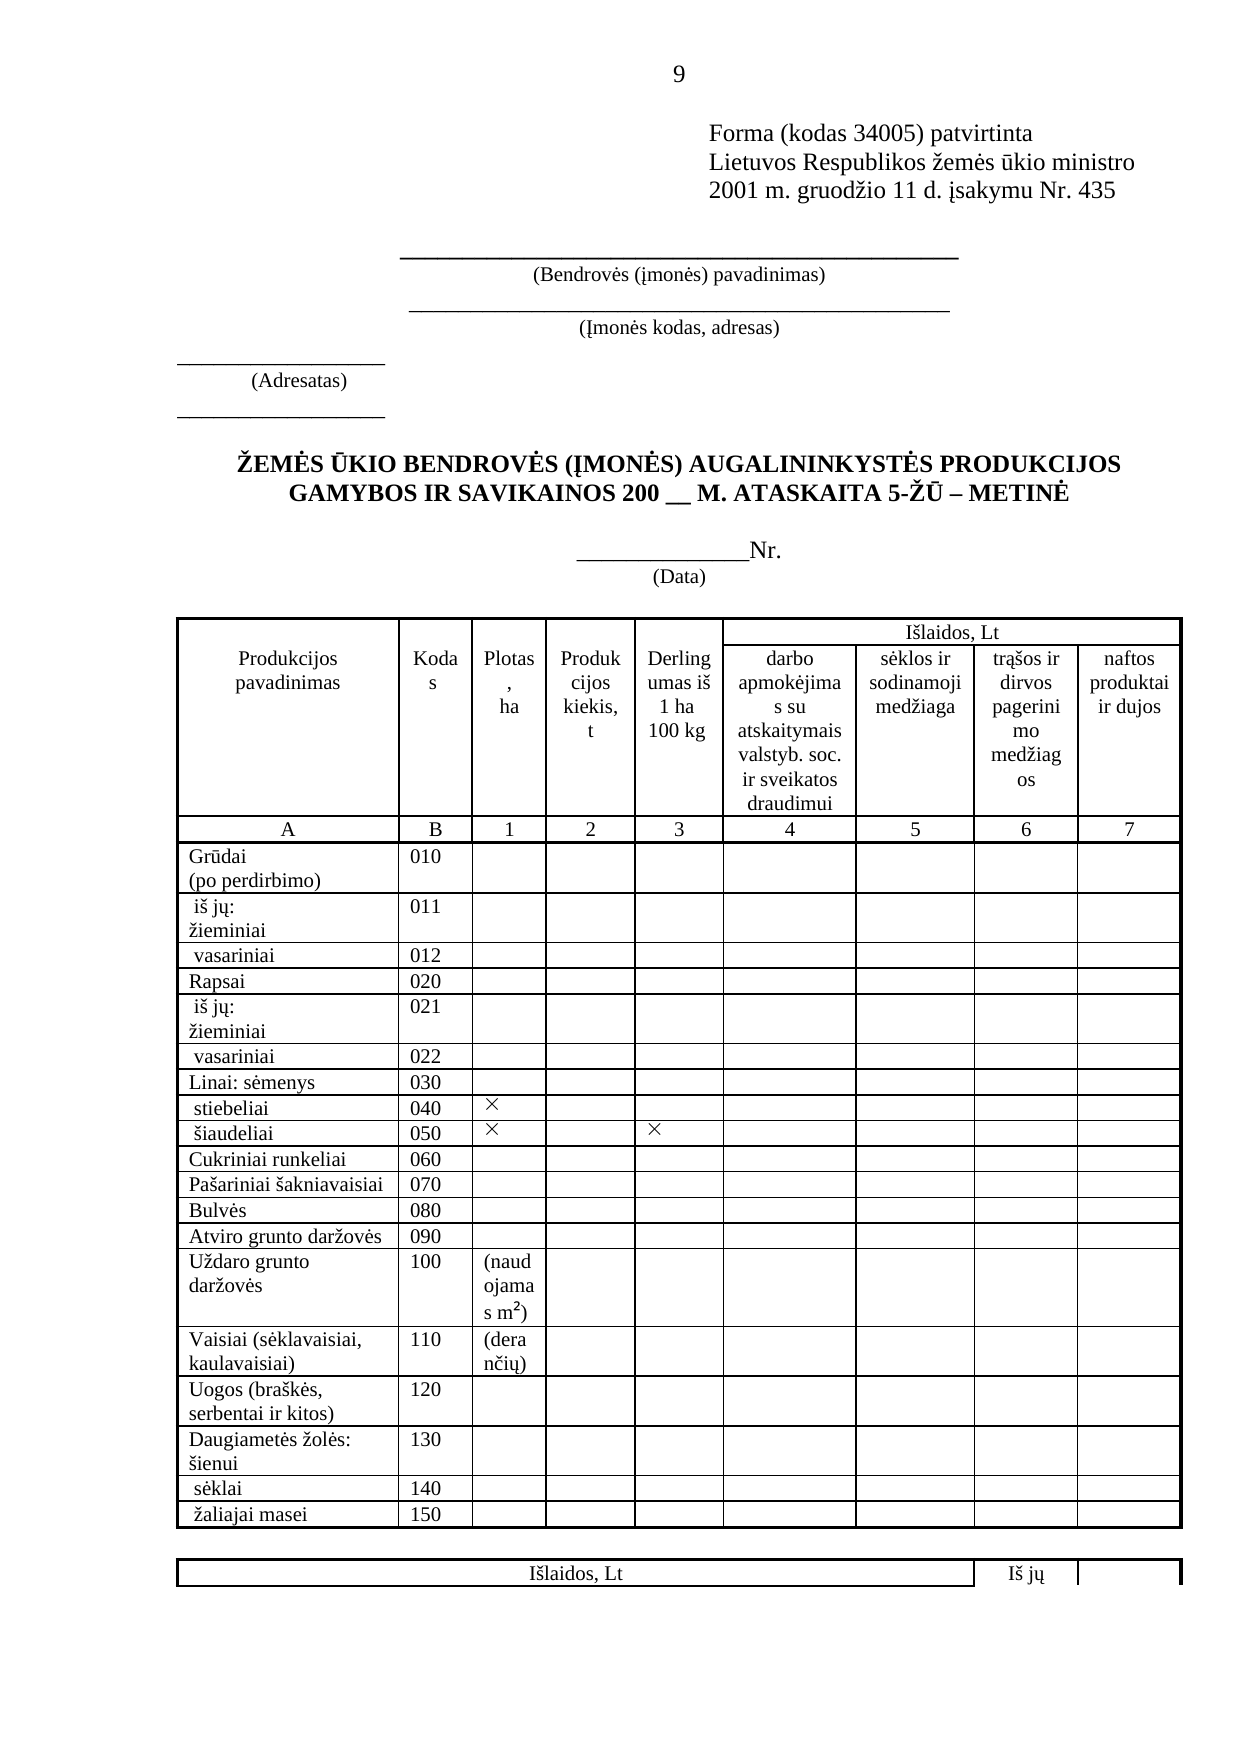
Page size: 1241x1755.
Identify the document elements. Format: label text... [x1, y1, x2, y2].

table_cell iš jų: žieminiai [179, 894, 398, 942]
table_cell [1078, 844, 1179, 892]
table_cell [636, 943, 723, 967]
table_cell Uždaro grunto daržovės [179, 1249, 398, 1326]
table_cell [724, 1198, 855, 1222]
table_cell [975, 1427, 1077, 1475]
table_cell [1078, 1249, 1179, 1326]
table_cell [857, 1147, 974, 1171]
table_cell [636, 1070, 723, 1094]
text 2001 m. gruodžio 11 d. įsakymu Nr. 435 [177, 176, 1181, 204]
table_cell [857, 995, 974, 1043]
table_cell žaliajai masei [179, 1502, 398, 1526]
table_cell [473, 943, 545, 967]
table_cell 150 [399, 1502, 472, 1526]
table_cell [975, 1502, 1077, 1526]
table_cell [724, 1172, 855, 1196]
text ŽEMĖS ŪKIO BENDROVĖS (ĮMONĖS) AUGALININKYSTĖS PRODUKCIJOS GAMYBOS IR SAVIKAINOS 200 __ M. ATASKAITA 5-ŽŪ – METINĖ [177, 449, 1181, 507]
table_cell [724, 1121, 855, 1145]
table_cell [857, 1198, 974, 1222]
table_cell [975, 1224, 1077, 1248]
table_cell [857, 1377, 974, 1425]
table_header Išlaidos, Lt [724, 620, 1179, 644]
table_cell [857, 1070, 974, 1094]
table_cell [724, 1044, 855, 1068]
table_cell [1078, 1070, 1179, 1094]
table_cell [1078, 1476, 1179, 1500]
table_cell Daugiametės žolės: šienui [179, 1427, 398, 1475]
table_cell [975, 844, 1077, 892]
table_cell [1078, 1096, 1179, 1119]
table_cell 040 [399, 1096, 472, 1119]
table_cell [975, 943, 1077, 967]
table_cell [1078, 1198, 1179, 1222]
table_cell [473, 1224, 545, 1248]
table_cell [547, 1172, 634, 1196]
table_cell [473, 1427, 545, 1475]
table_cell 7 [1079, 817, 1179, 841]
table_cell [547, 1044, 634, 1068]
table_cell [636, 1249, 723, 1326]
table_cell 2 [547, 817, 634, 841]
table_cell [724, 1224, 855, 1248]
table_cell [547, 1198, 634, 1222]
table_cell [975, 995, 1077, 1043]
table_cell [1078, 1377, 1179, 1425]
table_cell [547, 1502, 634, 1526]
table_cell [547, 943, 634, 967]
table_cell trąšos ir dirvos pagerinimo medžiagos [975, 646, 1077, 814]
table_cell vasariniai [179, 943, 398, 967]
table_cell [1078, 1121, 1179, 1145]
table_cell [547, 995, 634, 1043]
table_cell [473, 1172, 545, 1196]
table_cell [724, 1147, 855, 1171]
table_cell [1078, 1044, 1179, 1068]
table_header [1079, 1561, 1179, 1585]
table_cell [1078, 1172, 1179, 1196]
table_cell [975, 1249, 1077, 1326]
table_cell [857, 894, 974, 942]
table_cell [636, 1427, 723, 1475]
table_cell Uogos (braškės, serbentai ir kitos) [179, 1377, 398, 1425]
table_cell [636, 894, 723, 942]
table_cell Produkcijos kiekis, t [547, 644, 634, 814]
table_cell darbo apmokėjimas su atskaitymais valstyb. soc. ir sveikatos draudimui [724, 646, 855, 814]
table_cell [1078, 943, 1179, 967]
table_cell stiebeliai [179, 1096, 398, 1119]
table_cell [975, 894, 1077, 942]
table_cell [473, 1147, 545, 1171]
table_cell 5 [857, 817, 973, 841]
table_cell [547, 1096, 634, 1119]
table_cell [636, 1096, 723, 1119]
table_cell [547, 844, 634, 892]
text Nr. [177, 535, 1181, 564]
table_cell [724, 969, 855, 993]
table_cell Produkcijos pavadinimas [179, 644, 398, 814]
table_cell [473, 844, 545, 892]
table_cell [857, 1427, 974, 1475]
table_cell 080 [399, 1198, 472, 1222]
table_cell [636, 1198, 723, 1222]
table_cell [547, 1147, 634, 1171]
table_cell [473, 1476, 545, 1500]
table_cell 100 [399, 1249, 472, 1326]
table_cell  [473, 1121, 545, 1145]
text Lietuvos Respublikos žemės ūkio ministro [177, 147, 1181, 176]
table_cell 030 [399, 1070, 472, 1094]
table_cell 3 [636, 817, 722, 841]
table_cell [1078, 969, 1179, 993]
table_cell 120 [399, 1377, 472, 1425]
table_cell [473, 1070, 545, 1094]
table_cell [857, 844, 974, 892]
table_cell [1078, 1502, 1179, 1526]
table_header Išlaidos, Lt [179, 1561, 973, 1585]
table_cell [636, 844, 723, 892]
text (Įmonės kodas, adresas) [177, 315, 1181, 339]
table_cell 012 [399, 943, 472, 967]
table_cell [975, 1121, 1077, 1145]
table_cell [473, 995, 545, 1043]
table_cell [857, 1224, 974, 1248]
table_cell 020 [399, 969, 472, 993]
table_cell [473, 1198, 545, 1222]
table_cell Bulvės [179, 1198, 398, 1222]
table_cell 140 [399, 1476, 472, 1500]
table_cell [857, 943, 974, 967]
table_cell [547, 1377, 634, 1425]
table_cell [857, 969, 974, 993]
table_cell [724, 1502, 855, 1526]
table_cell [547, 894, 634, 942]
table_cell [1078, 1147, 1179, 1171]
table_cell [975, 1172, 1077, 1196]
table_cell 022 [399, 1044, 472, 1068]
table_cell [724, 995, 855, 1043]
table_cell [724, 894, 855, 942]
table_cell [473, 894, 545, 942]
table_cell 4 [724, 817, 855, 841]
table_cell Linai: sėmenys [179, 1070, 398, 1094]
table_cell [724, 1427, 855, 1475]
table_cell [547, 1070, 634, 1094]
table_cell [724, 1377, 855, 1425]
table_cell [636, 969, 723, 993]
table_cell [1078, 1327, 1179, 1375]
table_cell B [400, 817, 471, 841]
table_cell [975, 1327, 1077, 1375]
table_cell [1078, 894, 1179, 942]
table_cell [724, 1476, 855, 1500]
table_cell 130 [399, 1427, 472, 1475]
table_header Iš jų [975, 1561, 1077, 1585]
table_cell [636, 1377, 723, 1425]
table_cell [547, 1327, 634, 1375]
text Forma (kodas 34005) patvirtinta [177, 118, 1181, 147]
table_cell  [636, 1121, 723, 1145]
table_cell sėklos ir sodinamoji medžiaga [857, 646, 973, 814]
table_cell A [179, 817, 398, 841]
table_cell Rapsai [179, 969, 398, 993]
table_cell Atviro grunto daržovės [179, 1224, 398, 1248]
table_cell [975, 1044, 1077, 1068]
table_cell 011 [399, 894, 472, 942]
table_header [636, 620, 722, 644]
table_cell Cukriniai runkeliai [179, 1147, 398, 1171]
table_cell iš jų: žieminiai [179, 995, 398, 1043]
table_cell [975, 1147, 1077, 1171]
table_cell [547, 1427, 634, 1475]
table_cell [547, 1249, 634, 1326]
table_cell Derlingumas iš 1 ha 100 kg [636, 644, 722, 814]
table_cell [857, 1044, 974, 1068]
table_cell [857, 1249, 974, 1326]
table_cell 6 [975, 817, 1077, 841]
table_cell [975, 969, 1077, 993]
table_cell [724, 1096, 855, 1119]
table_cell [724, 1070, 855, 1094]
table_cell 021 [399, 995, 472, 1043]
table_cell 090 [399, 1224, 472, 1248]
table_cell Grūdai (po perdirbimo) [179, 844, 398, 892]
table_cell [857, 1327, 974, 1375]
table_cell Kodas [400, 644, 471, 814]
table_cell (derančių) [473, 1327, 545, 1375]
table_cell [473, 1044, 545, 1068]
table_cell [975, 1377, 1077, 1425]
table_cell [636, 1147, 723, 1171]
table_cell Pašariniai šakniavaisiai [179, 1172, 398, 1196]
table_header [547, 620, 634, 644]
table_cell [473, 1502, 545, 1526]
table_cell [975, 1096, 1077, 1119]
table_cell naftos produktai ir dujos [1079, 646, 1179, 814]
table_cell sėklai [179, 1476, 398, 1500]
table_header [473, 620, 545, 644]
text (Bendrovės (įmonės) pavadinimas) [177, 262, 1181, 286]
text (Data) [177, 564, 1181, 588]
table_cell 050 [399, 1121, 472, 1145]
table_cell [857, 1121, 974, 1145]
table_cell [636, 1172, 723, 1196]
table_cell [547, 969, 634, 993]
table_cell [547, 1476, 634, 1500]
table_header [179, 620, 398, 644]
table_cell [636, 1044, 723, 1068]
table_cell [1078, 995, 1179, 1043]
table_cell 110 [399, 1327, 472, 1375]
table_cell Plotas, ha [473, 644, 545, 814]
table_cell vasariniai [179, 1044, 398, 1068]
table_cell [857, 1172, 974, 1196]
table_cell [547, 1224, 634, 1248]
table_cell [636, 1327, 723, 1375]
table_cell [975, 1476, 1077, 1500]
table_cell [473, 969, 545, 993]
table_cell [724, 844, 855, 892]
table_cell [724, 1249, 855, 1326]
table_cell 070 [399, 1172, 472, 1196]
table_cell [547, 1121, 634, 1145]
table_cell 060 [399, 1147, 472, 1171]
table_cell [1078, 1427, 1179, 1475]
table_cell [1078, 1224, 1179, 1248]
table_cell [975, 1070, 1077, 1094]
table_cell [636, 1502, 723, 1526]
table_cell  [473, 1096, 545, 1119]
table_cell [857, 1502, 974, 1526]
table_cell šiaudeliai [179, 1121, 398, 1145]
table_cell [724, 1327, 855, 1375]
table_header [400, 620, 471, 644]
table_cell Vaisiai (sėklavaisiai, kaulavaisiai) [179, 1327, 398, 1375]
table_cell [724, 943, 855, 967]
table_cell [636, 995, 723, 1043]
table_cell [857, 1096, 974, 1119]
table_cell [857, 1476, 974, 1500]
table_cell (naudojamas m²) [473, 1249, 545, 1326]
text (Adresatas) [177, 367, 1181, 392]
table_cell [473, 1377, 545, 1425]
table_cell [636, 1476, 723, 1500]
table_cell [636, 1224, 723, 1248]
table_cell 1 [473, 817, 545, 841]
table_cell [975, 1198, 1077, 1222]
table_cell 010 [399, 844, 472, 892]
